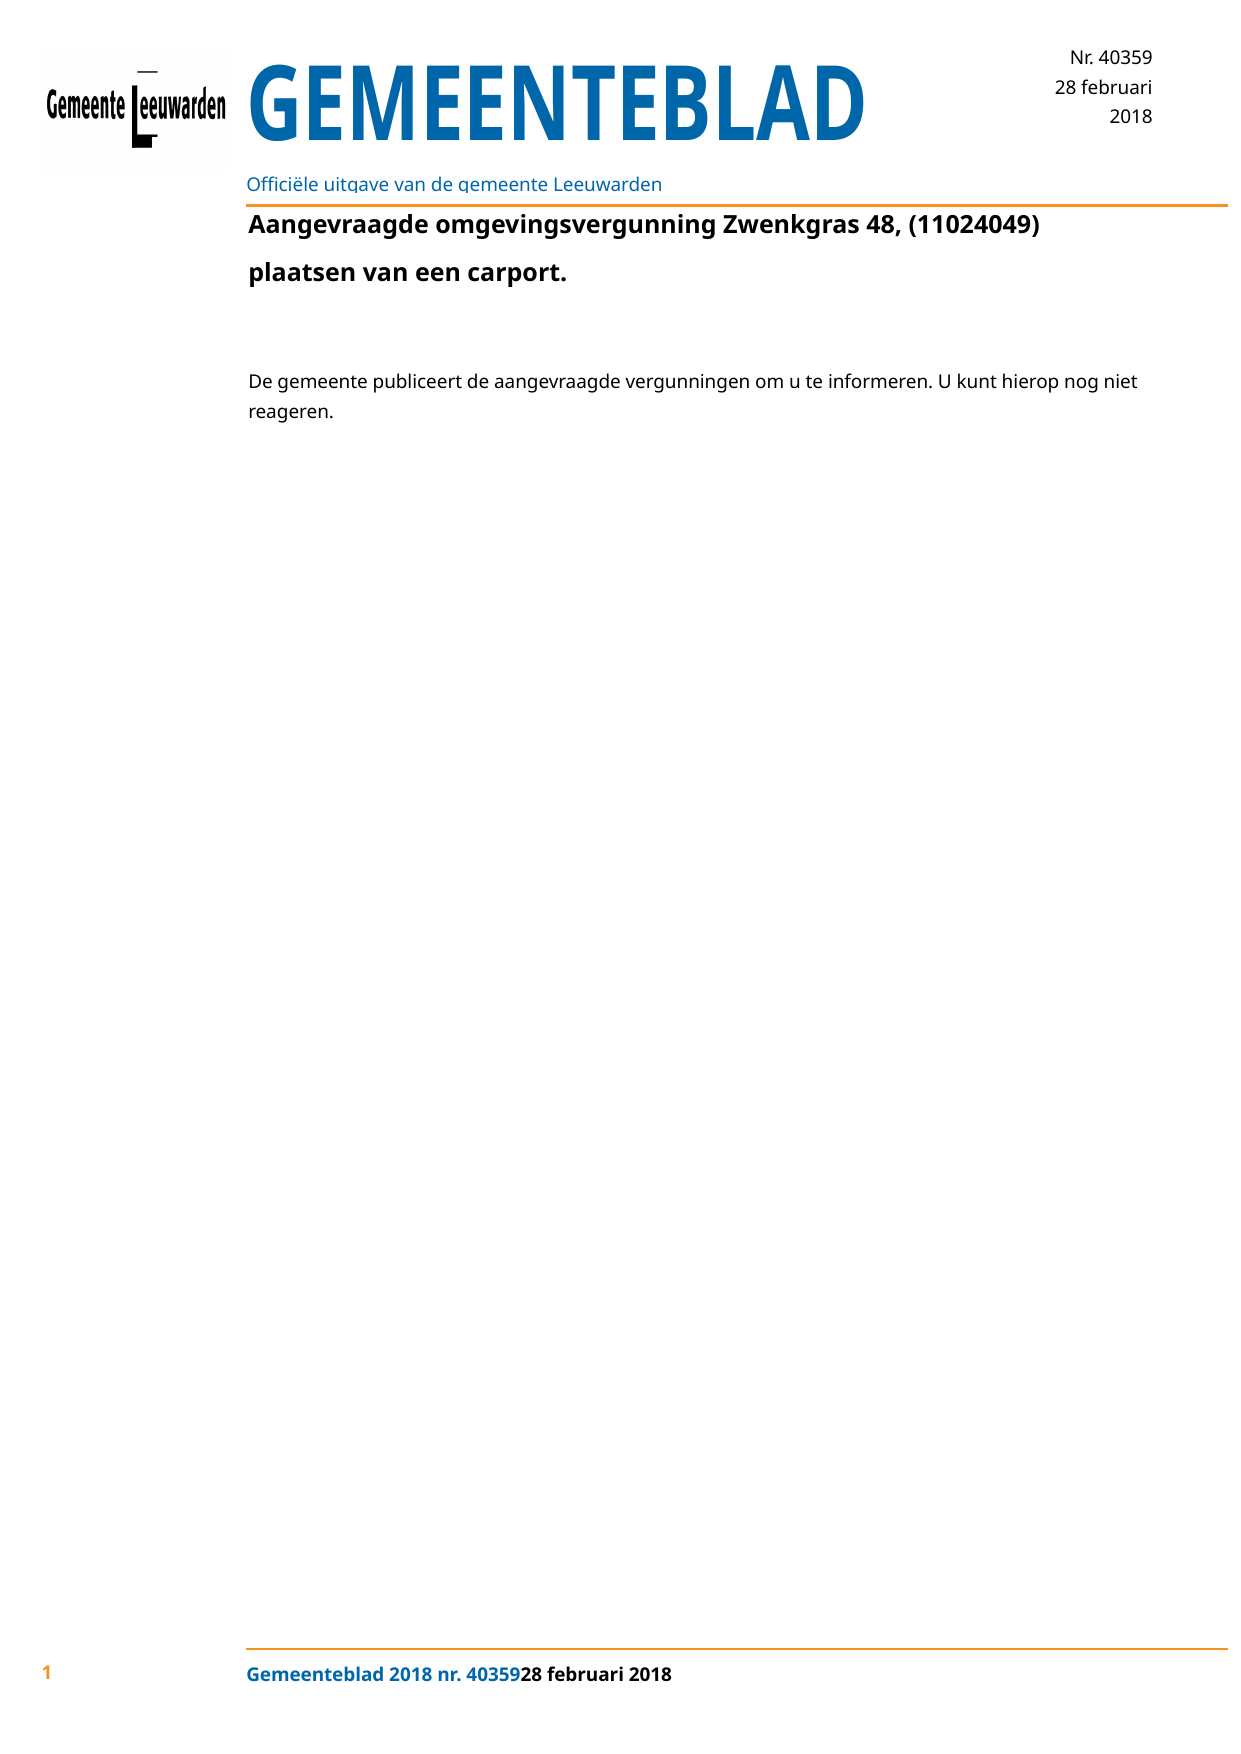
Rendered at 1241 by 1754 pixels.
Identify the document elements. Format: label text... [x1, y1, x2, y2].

text Aangevraagde omgevingsvergunning Zwenkgras 48, (11024049) plaatsen van een carport. [248, 207, 1152, 288]
text De gemeente publiceert de aangevraagde vergunningen om u te informeren. U kunt hierop nog niet reageren. [248, 368, 1152, 424]
picture [41, 47, 231, 172]
